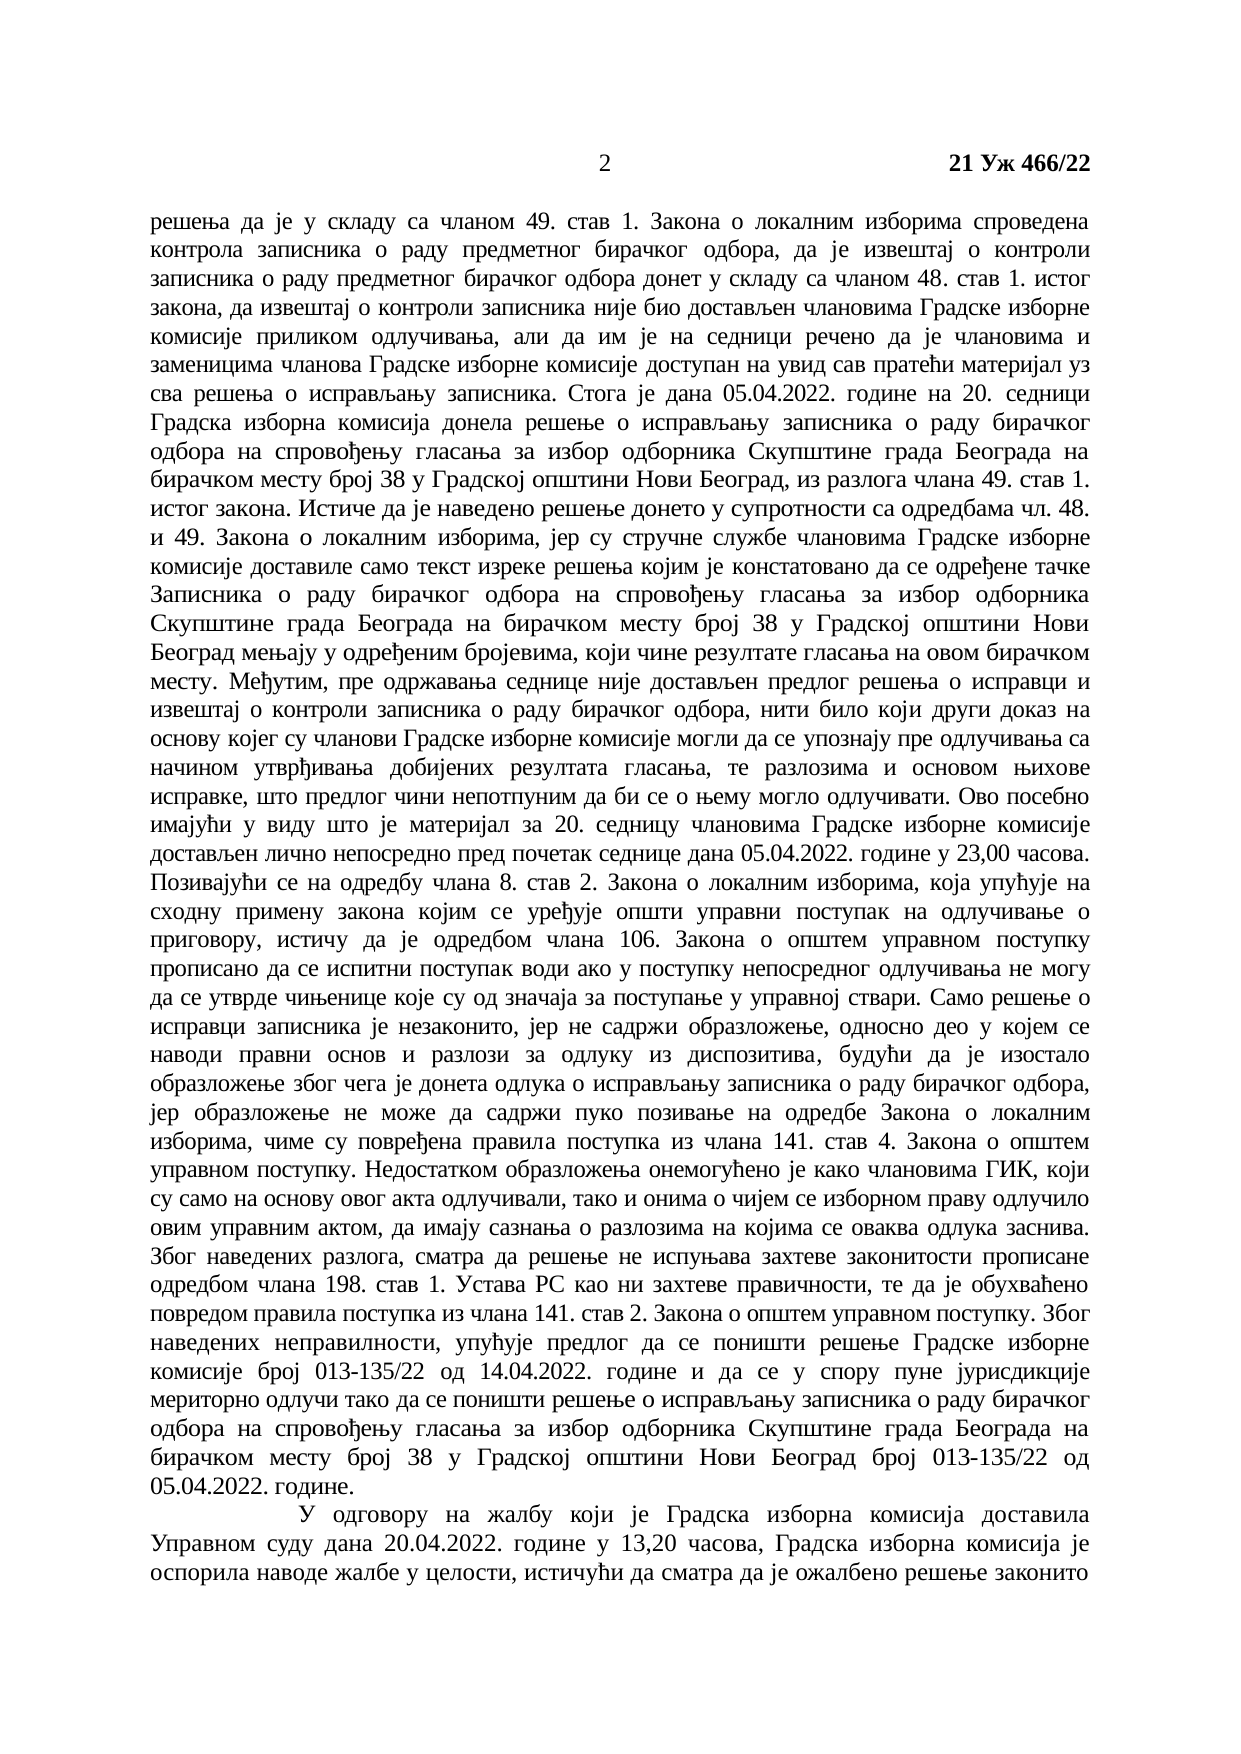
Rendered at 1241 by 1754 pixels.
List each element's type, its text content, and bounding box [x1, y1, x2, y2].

text решења да је у складу са чланом 49. став 1. Закона о локалним изборима спроведена контрола записника о раду предметног бирачког одбора, да је извештај о контроли записника о раду предметног бирачког одбора донет у складу са чланом 48. став 1. истог закона, да извештај о контроли записника није био достављен члановима Градске изборне комисије приликом одлучивања, али да им је на седници речено да је члановима и заменицима чланова Градске изборне комисије доступан на увид сав пратећи материјал уз сва решења о исправљању записника. Стога је дана 05.04.2022. године на 20. седници Градска изборна комисија донела решење о исправљању записника о раду бирачког одбора на спровођењу гласања за избор одборника Скупштине града Београда на бирачком месту број 38 у Градској општини Нови Београд, из разлога члана 49. став 1. истог закона. Истиче да је наведено решење донето у супротности са одредбама чл. 48. и 49. Закона о локалним изборима, јер су стручне службе члановима Градске изборне комисије доставиле само текст изреке решења којим је констатовано да се одређене тачке Записника о раду бирачког одбора на спровођењу гласања за избор одборника Скупштине града Београда на бирачком месту број 38 у Градској општини Нови Београд мењају у одређеним бројевима, који чине резултате гласања на овом бирачком месту. Међутим, пре одржавања седнице није достављен предлог решења о исправци и извештај о контроли записника о раду бирачког одбора, нити било који други доказ на основу којег су чланови Градске изборне комисије могли да се упознају пре одлучивања са начином утврђивања добијених резултата гласања, те разлозима и основом њихове исправке, што предлог чини непотпуним да би се о њему могло одлучивати. Ово посебно имајући у виду што је материјал за 20. седницу члановима Градске изборне комисије достављен лично непосредно пред почетак седнице дана 05.04.2022. године у 23,00 часова. Позивајући се на одредбу члана 8. став 2. Закона о локалним изборима, која упућује на сходну примену закона којим се уређује општи управни поступак на одлучивање о приговору, истичу да је одредбом члана 106. Закона о општем управном поступку прописано да се испитни поступак води ако у поступку непосредног одлучивања не могу да се утврде чињенице које су од значаја за поступање у управној ствари. Само решење о исправци записника је незаконито, јер не садржи образложење, односно део у којем се наводи правни основ и разлози за одлуку из диспозитива, будући да је изостало образложење због чега је донета одлука о исправљању записника о раду бирачког одбора, јер образложење не може да садржи пуко позивање на одредбе Закона о локалним изборима, чиме су повређена правила поступка из члана 141. став 4. Закона о општем управном поступку. Недостатком образложења онемогућено је како члановима ГИК, који су само на основу овог акта одлучивали, тако и онима о чијем се изборном праву одлучило овим управним актом, да имају сазнања о разлозима на којима се оваква одлука заснива. Због наведених разлога, сматра да решење не испуњава захтеве законитости прописане одредбом члана 198. став 1. Устава РС као ни захтеве правичности, те да је обухваћено повредом правила поступка из члана 141. став 2. Закона о општем управном поступку. Због наведених неправилности, упућује предлог да се поништи решење Градске изборне комисије број 013-135/22 од 14.04.2022. године и да се у спору пуне јурисдикције мериторно одлучи тако да се поништи решење о исправљању записника о раду бирачког одбора на спровођењу гласања за избор одборника Скупштине града Београда на бирачком месту број 38 у Градској општини Нови Београд број 013-135/22 од 05.04.2022. године. [150, 206, 1091, 1499]
text У одговору на жалбу који је Градска изборна комисија доставила Управном суду дана 20.04.2022. године у 13,20 часова, Градска изборна комисија је оспорила наводе жалбе у целости, истичући да сматра да је ожалбено решење законито [150, 1499, 1091, 1586]
